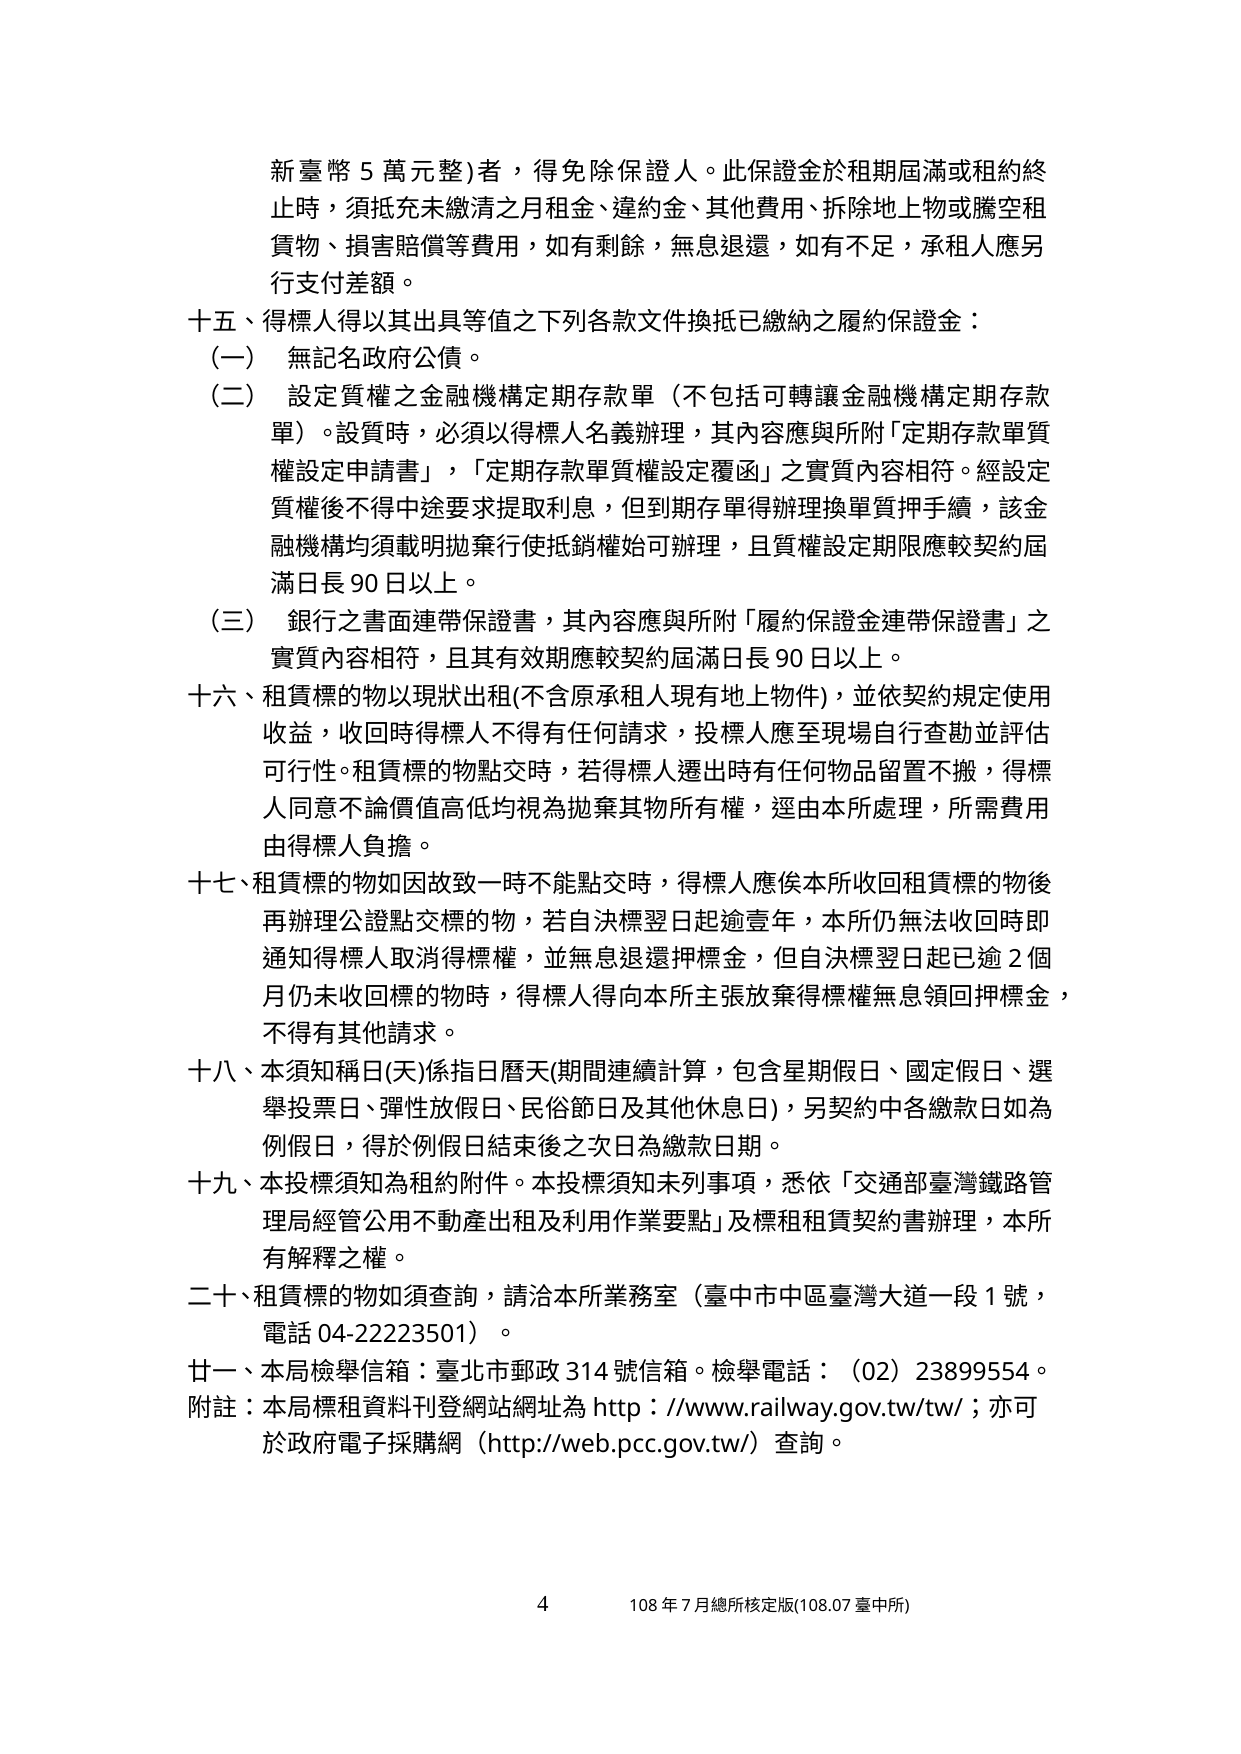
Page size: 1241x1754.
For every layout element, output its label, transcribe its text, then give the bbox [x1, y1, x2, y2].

text 十六、租賃標的物以現狀出租(不含原承租人現有地上物件)，並依契約規定使用收益，收回時得標人不得有任何請求，投標人應至現場自行查勘並評估可行性。租賃標的物點交時，若得標人遷出時有任何物品留置不搬，得標人同意不論價值高低均視為拋棄其物所有權，逕由本所處理，所需費用由得標人負擔。 [187, 675, 1053, 862]
text 十八、本須知稱日(天)係指日曆天(期間連續計算，包含星期假日、國定假日、選舉投票日、彈性放假日、民俗節日及其他休息日)，另契約中各繳款日如為例假日，得於例假日結束後之次日為繳款日期。 [187, 1050, 1053, 1162]
text 二十、租賃標的物如須查詢，請洽本所業務室（臺中市中區臺灣大道一段1號，電話04-22223501）。 [187, 1275, 1053, 1350]
list 設定質權之金融機構定期存款單（不包括可轉讓金融機構定期存款單）。設質時，必須以得標人名義辦理，其內容應與所附「定期存款單質權設定申請書」，「定期存款單質權設定覆函」之實質內容相符。經設定質權後不得中途要求提取利息，但到期存單得辦理換單質押手續，該金融機構均須載明拋棄行使抵銷權始可辦理，且質權設定期限應較契約屆滿日長90日以上。 [195, 375, 1051, 600]
list 新臺幣5萬元整)者，得免除保證人。此保證金於租期屆滿或租約終止時，須抵充未繳清之月租金、違約金、其他費用、拆除地上物或騰空租賃物、損害賠償等費用，如有剩餘，無息退還，如有不足，承租人應另行支付差額。 [195, 150, 1047, 300]
text 十九、本投標須知為租約附件。本投標須知未列事項，悉依「交通部臺灣鐵路管理局經管公用不動產出租及利用作業要點」及標租租賃契約書辦理，本所有解釋之權。 [187, 1162, 1053, 1275]
text 十五、得標人得以其出具等值之下列各款文件換抵已繳納之履約保證金： [187, 300, 1053, 337]
text 十七、租賃標的物如因故致一時不能點交時，得標人應俟本所收回租賃標的物後，再辦理公證點交標的物，若自決標翌日起逾壹年，本所仍無法收回時即通知得標人取消得標權，並無息退還押標金，但自決標翌日起已逾2個月仍未收回標的物時，得標人得向本所主張放棄得標權無息領回押標金，不得有其他請求。 [187, 862, 1053, 1050]
list 無記名政府公債。 [195, 337, 1051, 375]
text 廿一、本局檢舉信箱：臺北市郵政314號信箱。檢舉電話：（02）23899554。 [187, 1350, 1053, 1387]
text 附註：本局標租資料刊登網站網址為http：//www.railway.gov.tw/tw/；亦可於政府電子採購網（http://web.pcc.gov.tw/）查詢。 [187, 1387, 1053, 1460]
list 銀行之書面連帶保證書，其內容應與所附「履約保證金連帶保證書」之實質內容相符，且其有效期應較契約屆滿日長90日以上。 [195, 600, 1051, 675]
